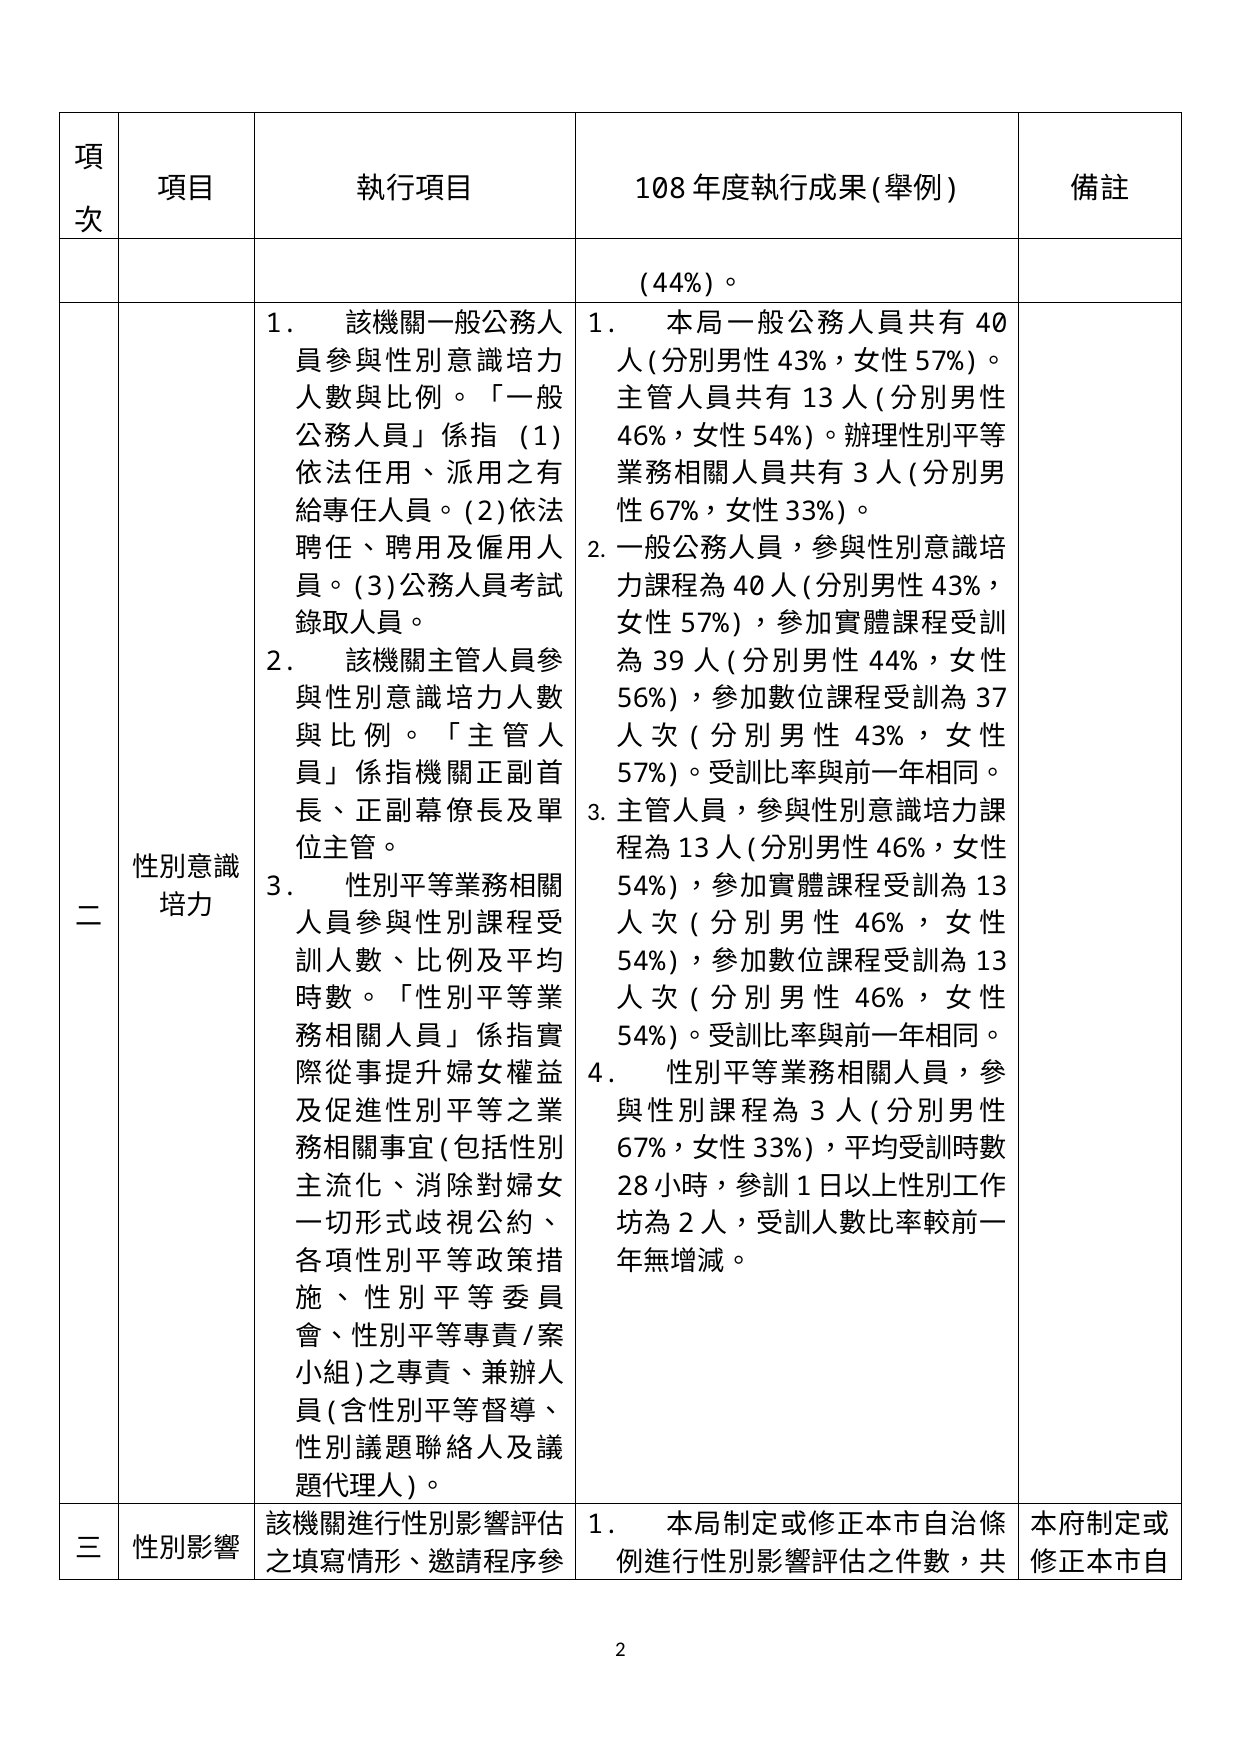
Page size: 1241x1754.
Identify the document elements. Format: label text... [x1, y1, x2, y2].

table_header 108年度執行成果(舉例) [576, 113, 1018, 238]
table_cell 三 [60, 1504, 118, 1579]
table_cell [1019, 303, 1181, 1503]
table_header 項次 [60, 113, 118, 238]
table_header 備註 [1019, 113, 1181, 238]
table_cell [60, 239, 118, 302]
table_cell 該機關一般公務人員參與性別意識培力人數與比例。「一般公務人員」係指 (1)依法任用、派用之有給專任人員。(2)依法聘任、聘用及僱用人員。(3)公務人員考試錄取人員。 該機關主管人員參與性別意識培力人數與比例。「主管人員」係指機關正副首長、正副幕僚長及單位主管。 性別平等業務相關人員參與性別課程受訓人數、比例及平均時數。「性別平等業務相關人員」係指實際從事提升婦女權益及促進性別平等之業務相關事宜(包括性別主流化、消除對婦女一切形式歧視公約、各項性別平等政策措施、性別平等委員會、性別平等專責/案小組)之專責、兼辦人員(含性別平等督導、性別議題聯絡人及議題代理人)。 [255, 303, 575, 1503]
table_header 項目 [119, 113, 254, 238]
table_cell 性別意識 培力 [119, 303, 254, 1503]
table_header 執行項目 [255, 113, 575, 238]
table_cell [119, 239, 254, 302]
table_cell 本局一般公務人員共有40人(分別男性43%，女性57%)。主管人員共有13人(分別男性46%，女性54%)。辦理性別平等業務相關人員共有3人(分別男性67%，女性33%)。 一般公務人員，參與性別意識培力課程為40人(分別男性43%，女性57%)，參加實體課程受訓為39人(分別男性44%，女性56%)，參加數位課程受訓為37人次(分別男性43%，女性57%)。受訓比率與前一年相同。 主管人員，參與性別意識培力課程為13人(分別男性46%，女性54%)，參加實體課程受訓為13人次(分別男性46%，女性54%)，參加數位課程受訓為13人次(分別男性46%，女性54%)。受訓比率與前一年相同。 性別平等業務相關人員，參與性別課程為3人(分別男性67%，女性33%)，平均受訓時數28小時，參訓1日以上性別工作坊為2人，受訓人數比率較前一年無增減。 [576, 303, 1018, 1503]
table_cell 二 [60, 303, 118, 1503]
table_cell [255, 239, 575, 302]
table_cell 該機關進行性別影響評估之填寫情形、邀請程序參 [255, 1504, 575, 1579]
table_cell 性別影響 [119, 1504, 254, 1579]
table_cell (44%)。 [576, 239, 1018, 302]
table_cell 本府制定或修正本市自 [1019, 1504, 1181, 1579]
table_cell 本局制定或修正本市自治條例進行性別影響評估之件數，共有0件，分述如下： 法案名稱：____。 程序參與之學者：____。 法案與性別關聯程度： 有關：___件；無關：___件。 較前一年減少/新增0件。 本局府決行施政計畫等進行性別影響評估共有0件，分述如下： 計畫名稱：____。 程序參與之學者：____。 計畫與性別關聯程度： 有關：___件；無關：___件。 較前一年減少/新增0件。 本局非府決行施政計畫等進行性別影響評估共有1件，分述如下： 計畫名稱：桃園市推動原住民族青年「發展運動休閒服務產業創意經濟」產業聚落。 程序參與之學者：羅元鈺。 計畫與性別關聯程度： 有關：0件；無關：1件。 較前一年新增0件。 [576, 1504, 1018, 1579]
table_cell [1019, 239, 1181, 302]
